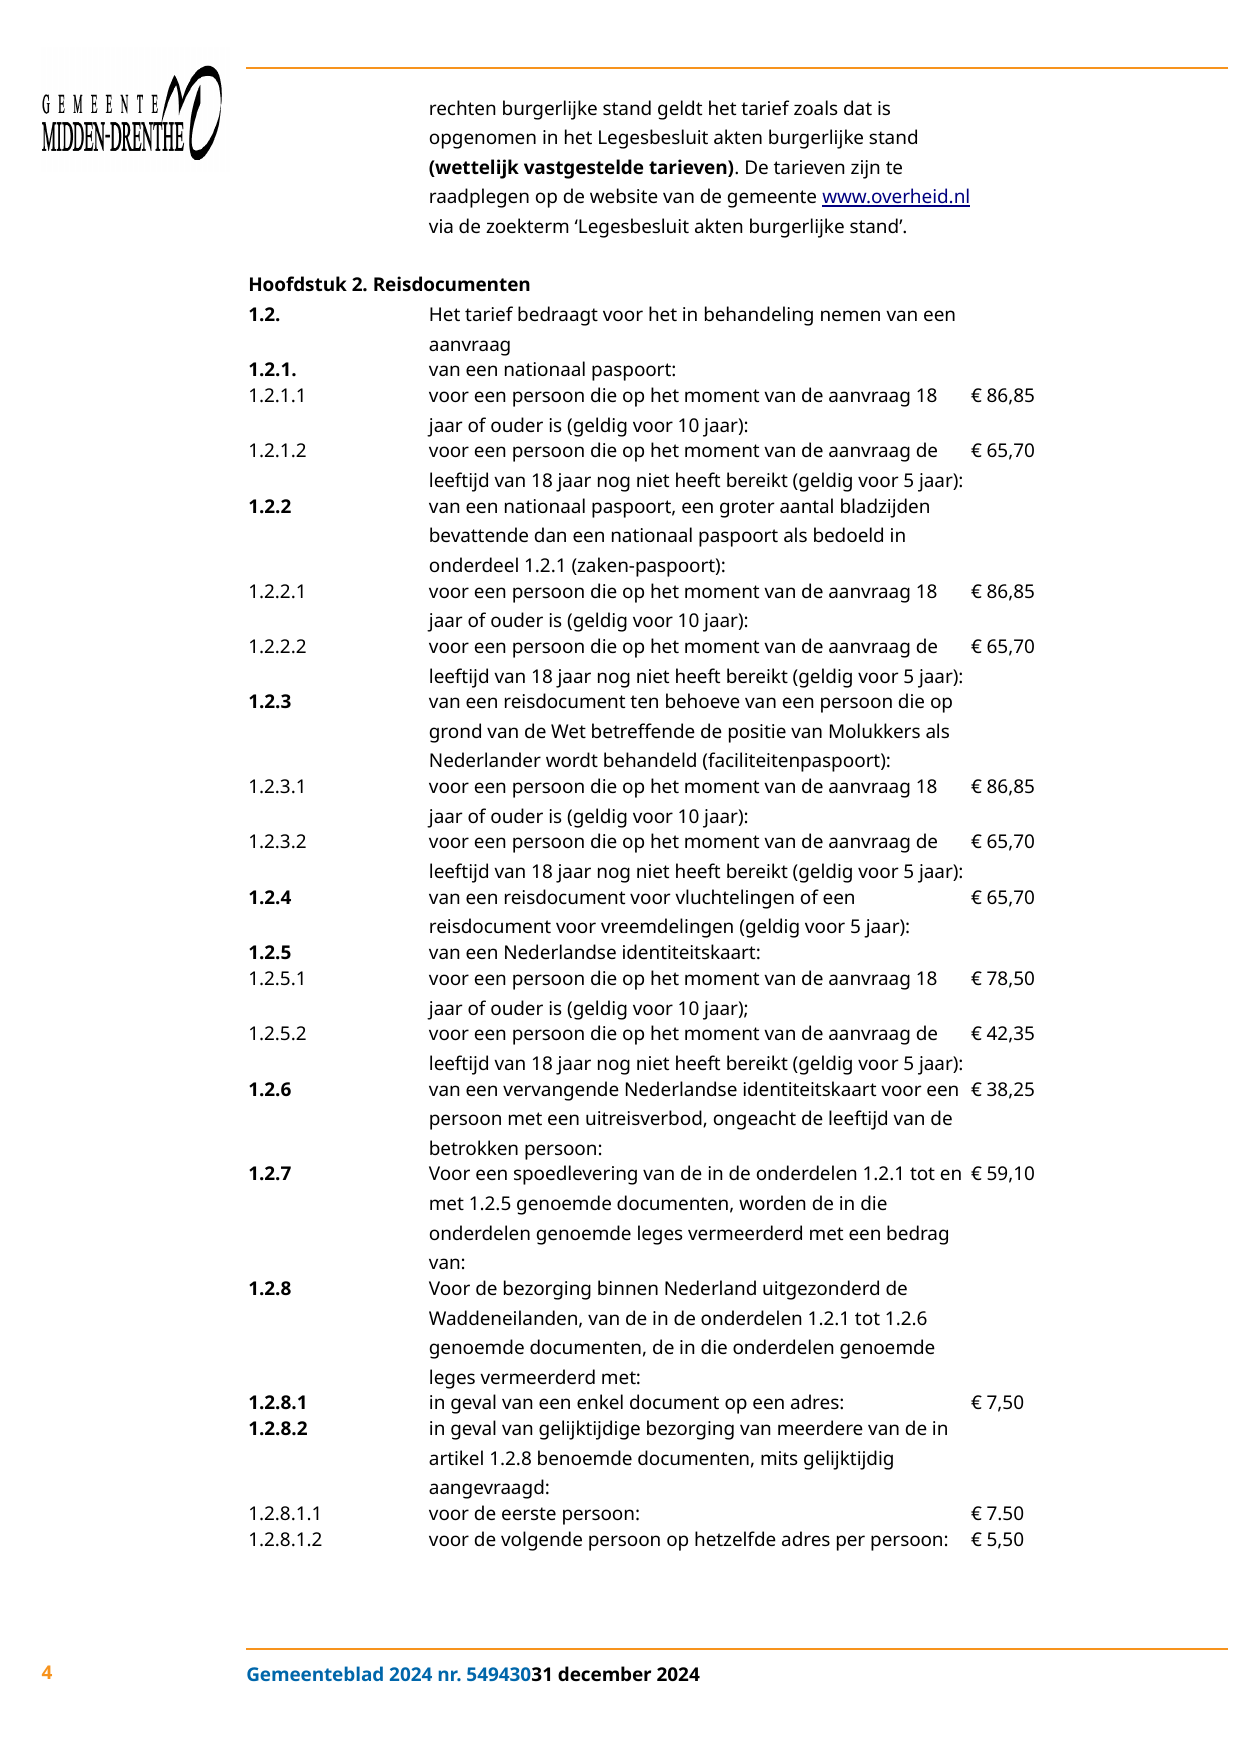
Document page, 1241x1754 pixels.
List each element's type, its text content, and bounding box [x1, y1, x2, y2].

table_cell van een nationaal paspoort, een groter aantal bladzijden bevattende dan een nationaal paspoort als bedoeld in onderdeel 1.2.1 (zaken-paspoort): [429, 493, 971, 578]
table_cell € 86,85 [971, 383, 1152, 438]
table_cell Voor het in behandeling nemen van een aanvraag tot het verstrekken van een stuk als bedoeld in artikel 2 van de Wet rechten burgerlijke stand geldt het tarief zoals dat is opgenomen in het Legesbesluit akten burgerlijke stand (wettelijk vastgestelde tarieven). De tarieven zijn te raadplegen op de website van de gemeente www.overheid.nl via de zoekterm ‘Legesbesluit akten burgerlijke stand’. [429, 95, 971, 239]
table_cell € 59,10 [971, 1161, 1152, 1275]
table_cell voor een persoon die op het moment van de aanvraag de leeftijd van 18 jaar nog niet heeft bereikt (geldig voor 5 jaar): [429, 633, 971, 688]
table_header Het tarief bedraagt voor het in behandeling nemen van een aanvraag [429, 301, 971, 357]
table_cell in geval van gelijktijdige bezorging van meerdere van de in artikel 1.2.8 benoemde documenten, mits gelijktijdig aangevraagd: [429, 1415, 971, 1500]
table_cell voor een persoon die op het moment van de aanvraag 18 jaar of ouder is (geldig voor 10 jaar): [429, 774, 971, 829]
table_cell 1.2.8.1.1 [248, 1500, 429, 1526]
table_cell 1.2.6 [248, 1076, 429, 1161]
table_cell 1.2.1.1 [248, 383, 429, 438]
table_cell € 65,70 [971, 829, 1152, 884]
table_cell 1.2.8.1 [248, 1390, 429, 1415]
table_cell 1.2.2.1 [248, 578, 429, 633]
table_cell 1.2.1. [248, 357, 429, 382]
table_cell [971, 95, 1152, 239]
table_cell [971, 1415, 1152, 1500]
table_cell [971, 689, 1152, 773]
text Hoofdstuk 2. Reisdocumenten [248, 272, 1152, 297]
table_cell voor de volgende persoon op hetzelfde adres per persoon: [429, 1526, 971, 1552]
table_cell [971, 1275, 1152, 1389]
table_cell [429, 1552, 971, 1577]
table_cell € 86,85 [971, 774, 1152, 829]
table_cell in geval van een enkel document op een adres: [429, 1390, 971, 1415]
table_cell voor een persoon die op het moment van de aanvraag de leeftijd van 18 jaar nog niet heeft bereikt (geldig voor 5 jaar): [429, 438, 971, 493]
table_cell 1.2.1.2 [248, 438, 429, 493]
table_header 1.2. [248, 301, 429, 357]
table_cell 1.2.5.2 [248, 1020, 429, 1076]
table_cell 1.2.3.1 [248, 774, 429, 829]
table_cell [971, 493, 1152, 578]
table_cell 1.2.5 [248, 939, 429, 965]
picture [41, 47, 231, 172]
table_cell voor een persoon die op het moment van de aanvraag 18 jaar of ouder is (geldig voor 10 jaar): [429, 578, 971, 633]
table_cell € 7.50 [971, 1500, 1152, 1526]
table_cell 1.2.8.1.2 [248, 1526, 429, 1552]
table_cell Voor een spoedlevering van de in de onderdelen 1.2.1 tot en met 1.2.5 genoemde documenten, worden de in die onderdelen genoemde leges vermeerderd met een bedrag van: [429, 1161, 971, 1275]
table_cell 1.2.3 [248, 689, 429, 773]
table_cell € 5,50 [971, 1526, 1152, 1552]
table_cell 1.2.2 [248, 493, 429, 578]
table_cell € 7,50 [971, 1390, 1152, 1415]
table_cell voor een persoon die op het moment van de aanvraag de leeftijd van 18 jaar nog niet heeft bereikt (geldig voor 5 jaar): [429, 829, 971, 884]
table_cell [248, 1552, 429, 1577]
table_cell € 78,50 [971, 965, 1152, 1020]
table_cell [971, 1552, 1152, 1577]
table_cell van een reisdocument ten behoeve van een persoon die op grond van de Wet betreffende de positie van Molukkers als Nederlander wordt behandeld (faciliteitenpaspoort): [429, 689, 971, 773]
table_cell 1.2.5.1 [248, 965, 429, 1020]
table_cell van een nationaal paspoort: [429, 357, 971, 382]
table_cell Voor de bezorging binnen Nederland uitgezonderd de Waddeneilanden, van de in de onderdelen 1.2.1 tot 1.2.6 genoemde documenten, de in die onderdelen genoemde leges vermeerderd met: [429, 1275, 971, 1389]
table_cell € 65,70 [971, 438, 1152, 493]
table_cell voor een persoon die op het moment van de aanvraag 18 jaar of ouder is (geldig voor 10 jaar): [429, 383, 971, 438]
table_cell 1.2.8.2 [248, 1415, 429, 1500]
table_cell van een Nederlandse identiteitskaart: [429, 939, 971, 965]
table_cell voor een persoon die op het moment van de aanvraag de leeftijd van 18 jaar nog niet heeft bereikt (geldig voor 5 jaar): [429, 1020, 971, 1076]
table_cell € 65,70 [971, 884, 1152, 939]
table_cell van een vervangende Nederlandse identiteitskaart voor een persoon met een uitreisverbod, ongeacht de leeftijd van de betrokken persoon: [429, 1076, 971, 1161]
table_cell € 38,25 [971, 1076, 1152, 1161]
table_header [971, 301, 1152, 357]
table_cell [248, 95, 429, 239]
table_cell 1.2.4 [248, 884, 429, 939]
table_cell voor een persoon die op het moment van de aanvraag 18 jaar of ouder is (geldig voor 10 jaar); [429, 965, 971, 1020]
table_cell 1.2.7 [248, 1161, 429, 1275]
table_cell € 42,35 [971, 1020, 1152, 1076]
table_cell van een reisdocument voor vluchtelingen of een reisdocument voor vreemdelingen (geldig voor 5 jaar): [429, 884, 971, 939]
table_cell 1.2.2.2 [248, 633, 429, 688]
table_cell voor de eerste persoon: [429, 1500, 971, 1526]
table_cell [971, 357, 1152, 382]
table_cell € 65,70 [971, 633, 1152, 688]
table_cell 1.2.3.2 [248, 829, 429, 884]
table_cell 1.2.8 [248, 1275, 429, 1389]
table_cell € 86,85 [971, 578, 1152, 633]
table_cell [971, 939, 1152, 965]
